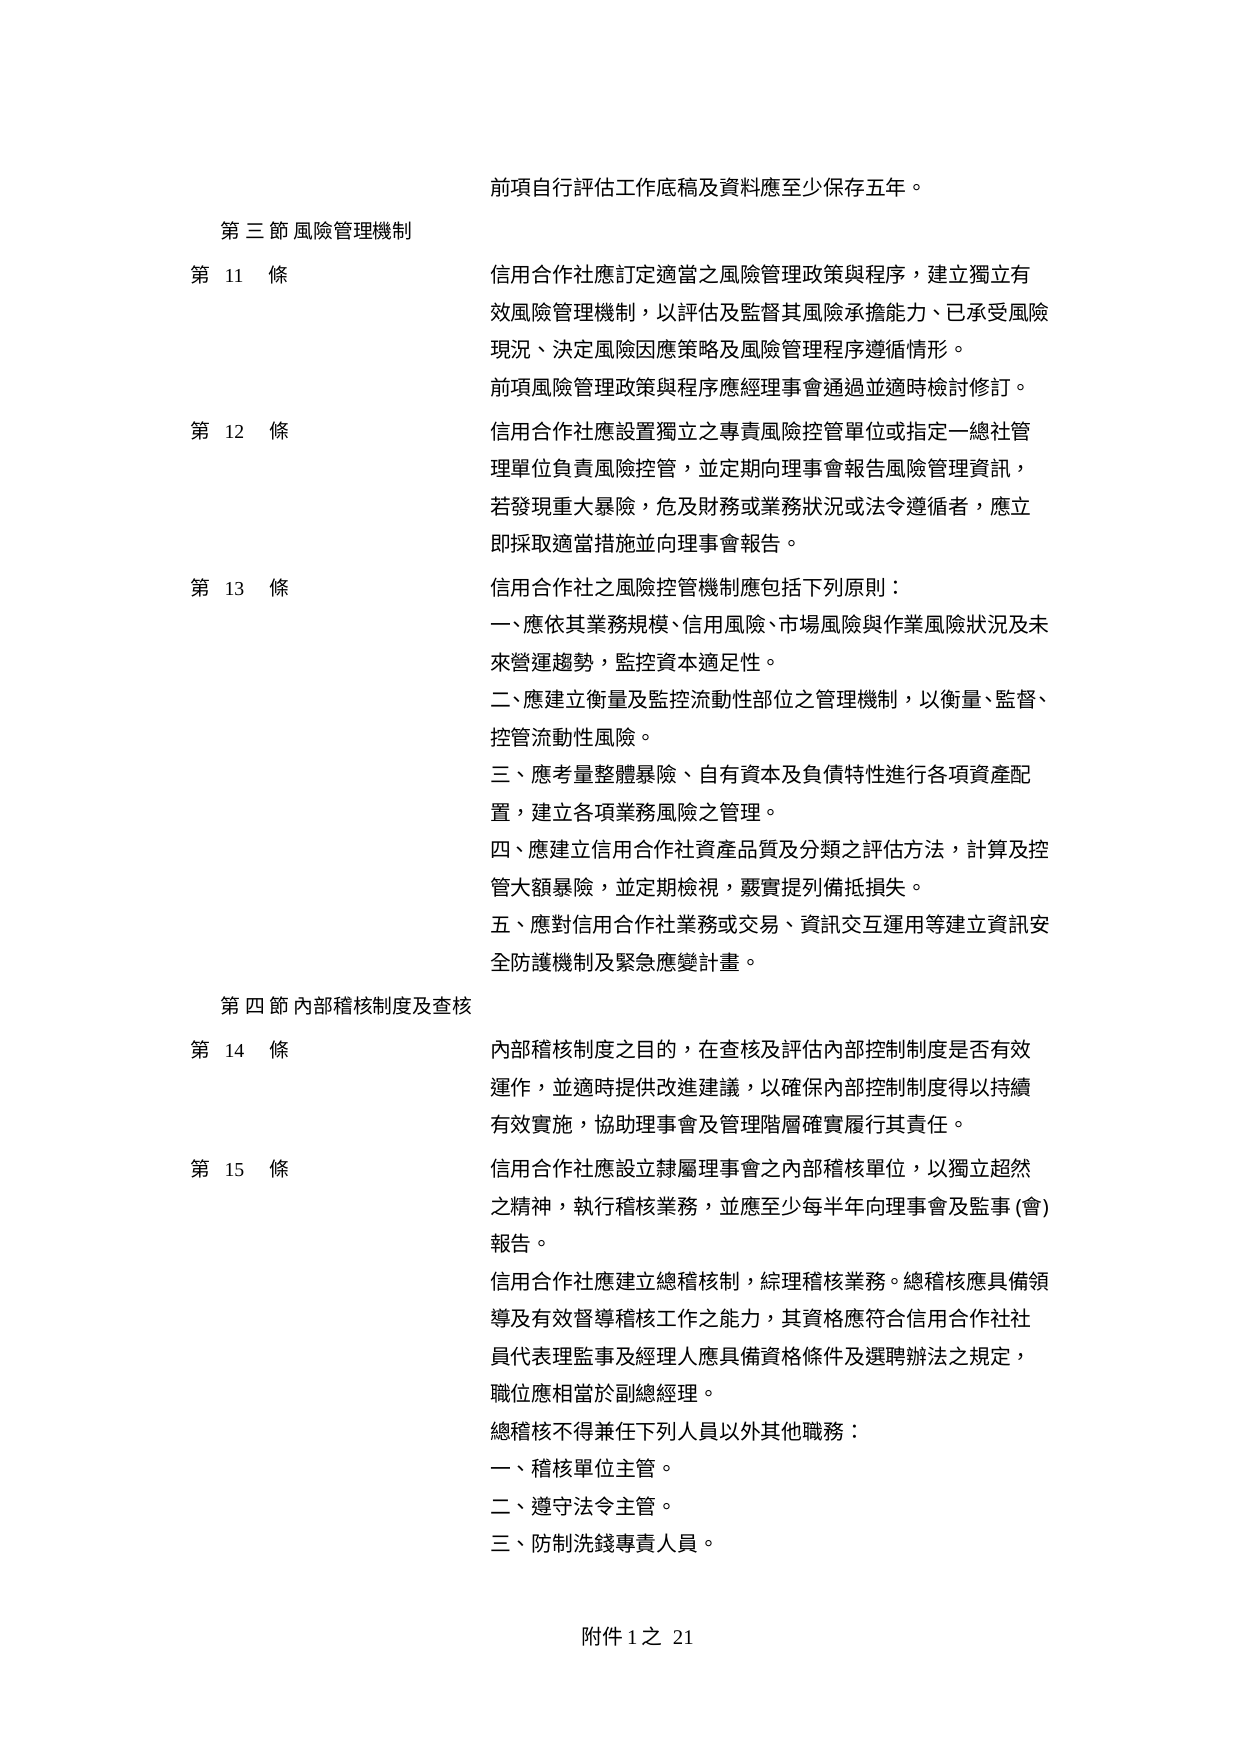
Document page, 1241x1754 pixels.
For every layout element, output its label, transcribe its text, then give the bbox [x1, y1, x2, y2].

table_cell 信用合作社之風險控管機制應包括下列原則： 一、應依其業務規模、信用風險、市場風險與作業風險狀況及未來營運趨勢，監控資本適足性。 二、應建立衡量及監控流動性部位之管理機制，以衡量、監督、控管流動性風險。 三、應考量整體暴險、自有資本及負債特性進行各項資產配置，建立各項業務風險之管理。 四、應建立信用合作社資產品質及分類之評估方法，計算及控管大額暴險，並定期檢視，覈實提列備抵損失。 五、應對信用合作社業務或交易、資訊交互運用等建立資訊安全防護機制及緊急應變計畫。 [487, 565, 1053, 983]
table_cell [487, 208, 1053, 252]
table_cell [487, 983, 1053, 1027]
table_cell 第 13 條 [188, 565, 487, 983]
table_cell 第 四 節 內部稽核制度及查核 [188, 983, 487, 1027]
table_cell 信用合作社應設置獨立之專責風險控管單位或指定一總社管理單位負責風險控管，並定期向理事會報告風險管理資訊，若發現重大暴險，危及財務或業務狀況或法令遵循者，應立即採取適當措施並向理事會報告。 [487, 408, 1053, 564]
table_cell 信用合作社應訂定適當之風險管理政策與程序，建立獨立有效風險管理機制，以評估及監督其風險承擔能力、已承受風險現況、決定風險因應策略及風險管理程序遵循情形。 前項風險管理政策與程序應經理事會通過並適時檢討修訂。 [487, 252, 1053, 408]
table_cell 前項自行評估工作底稿及資料應至少保存五年。 [487, 165, 1053, 208]
table_cell 第 14 條 [188, 1027, 487, 1146]
table_cell 第 三 節 風險管理機制 [188, 208, 487, 252]
table_cell [188, 165, 487, 208]
table_cell 第 15 條 [188, 1146, 487, 1564]
table_cell 第 12 條 [188, 408, 487, 564]
table_cell 第 11 條 [188, 252, 487, 408]
table_cell 內部稽核制度之目的，在查核及評估內部控制制度是否有效運作，並適時提供改進建議，以確保內部控制制度得以持續有效實施，協助理事會及管理階層確實履行其責任。 [487, 1027, 1053, 1146]
table_cell 信用合作社應設立隸屬理事會之內部稽核單位，以獨立超然之精神，執行稽核業務，並應至少每半年向理事會及監事 (會) 報告。 信用合作社應建立總稽核制，綜理稽核業務。總稽核應具備領導及有效督導稽核工作之能力，其資格應符合信用合作社社員代表理監事及經理人應具備資格條件及選聘辦法之規定，職位應相當於副總經理。 總稽核不得兼任下列人員以外其他職務： 一、稽核單位主管。 二、遵守法令主管。 三、防制洗錢專責人員。 [487, 1146, 1053, 1564]
